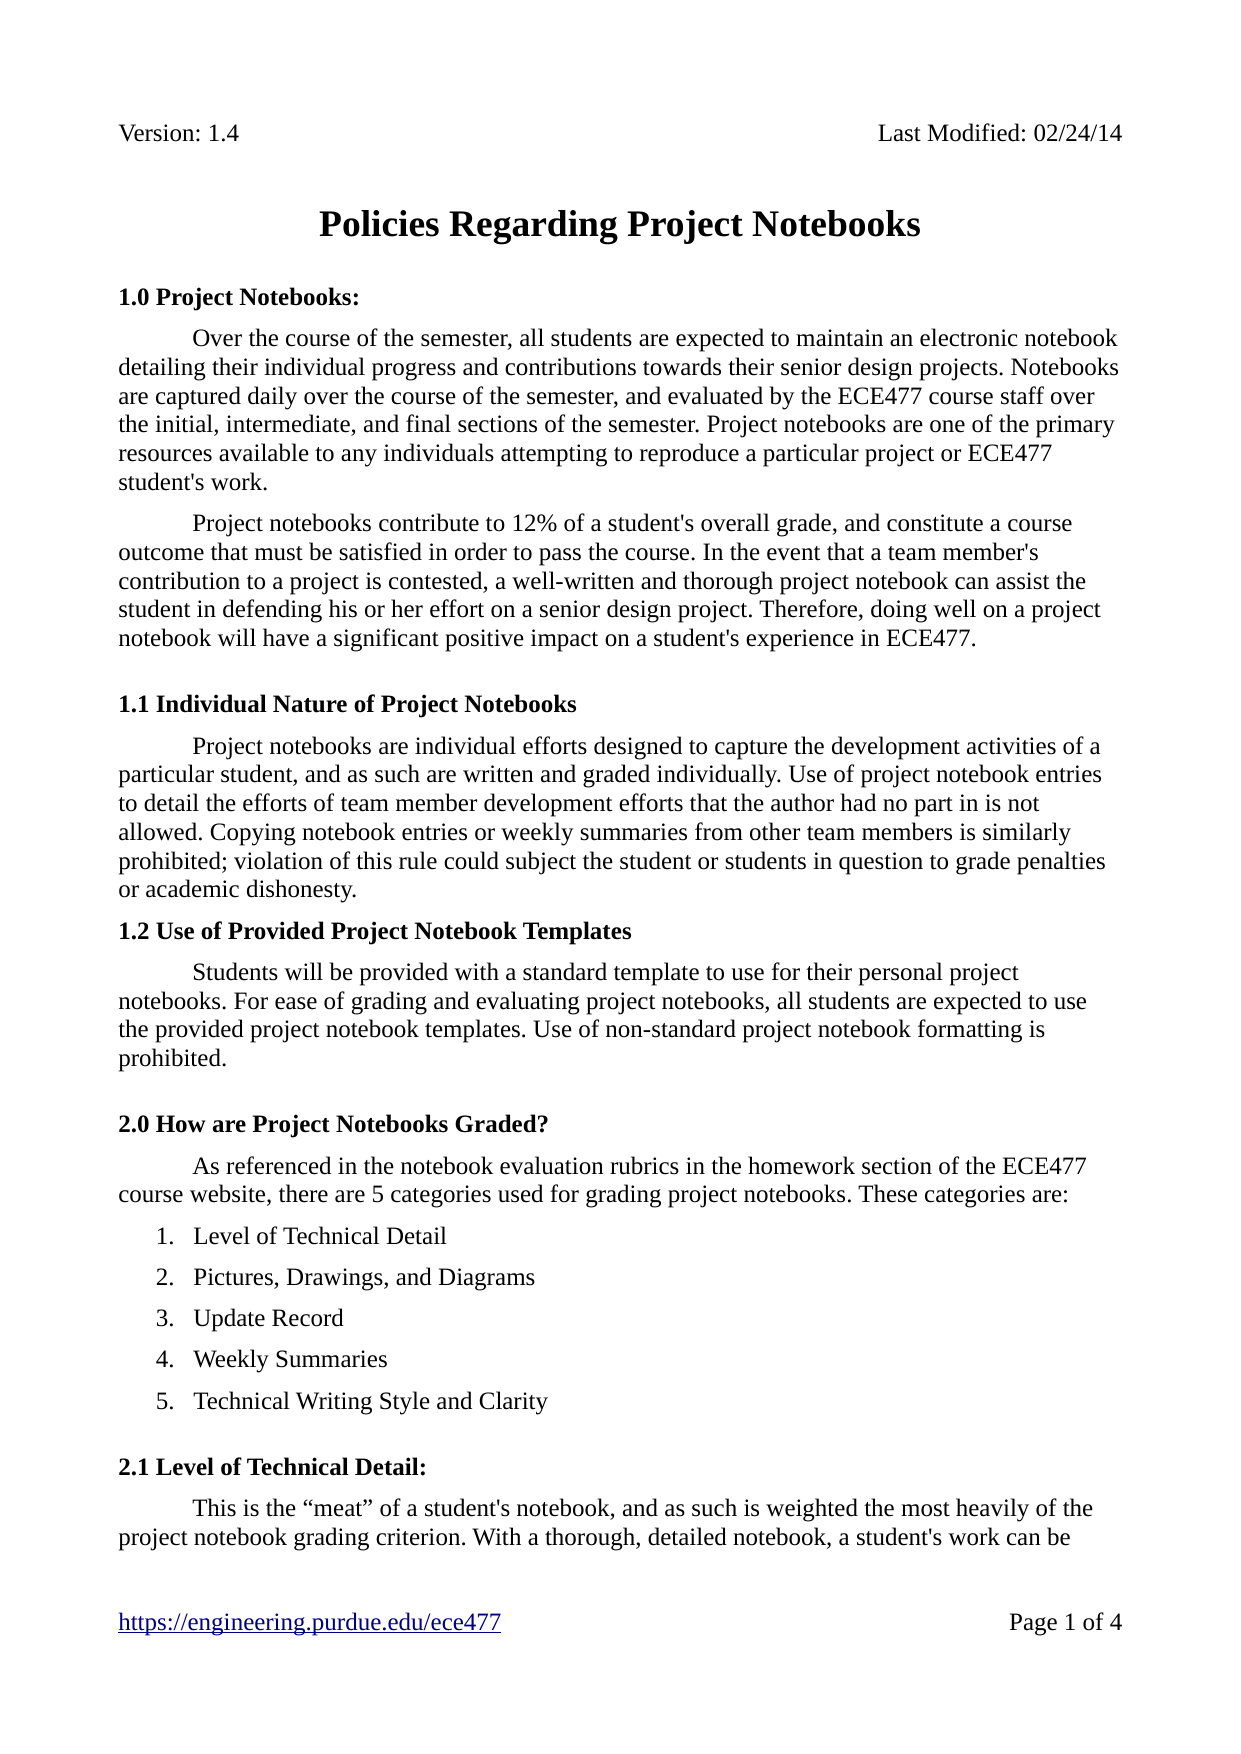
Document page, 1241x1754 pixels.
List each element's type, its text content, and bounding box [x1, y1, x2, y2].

text This is the “meat” of a student's notebook, and as such is weighted the most heavily of the project notebook grading criterion. With a thorough, detailed notebook, a student's work can be [118, 1493, 1122, 1551]
subtitle 1.0 Project Notebooks: [118, 282, 1122, 311]
text As referenced in the notebook evaluation rubrics in the homework section of the ECE477 course website, there are 5 categories used for grading project notebooks. These categories are: [118, 1151, 1122, 1208]
list Level of Technical Detail [156, 1221, 1122, 1249]
text Students will be provided with a standard template to use for their personal project notebooks. For ease of grading and evaluating project notebooks, all students are expected to use the provided project notebook templates. Use of non-standard project notebook formatting is prohibited. [118, 957, 1122, 1072]
list Pictures, Drawings, and Diagrams [156, 1262, 1122, 1291]
subtitle 1.1 Individual Nature of Project Notebooks [118, 689, 1122, 718]
text Over the course of the semester, all students are expected to maintain an electronic notebook detailing their individual progress and contributions towards their senior design projects. Notebooks are captured daily over the course of the semester, and evaluated by the ECE477 course staff over the initial, intermediate, and final sections of the semester. Project notebooks are one of the primary resources available to any individuals attempting to reproduce a particular project or ECE477 student's work. [118, 323, 1122, 496]
list Technical Writing Style and Clarity [156, 1386, 1122, 1414]
list Update Record [156, 1303, 1122, 1332]
text Project notebooks contribute to 12% of a student's overall grade, and constitute a course outcome that must be satisfied in order to pass the course. In the event that a team member's contribution to a project is contested, a well-written and thorough project notebook can assist the student in defending his or her effort on a senior design project. Therefore, doing well on a project notebook will have a significant positive impact on a student's experience in ECE477. [118, 508, 1122, 652]
title Policies Regarding Project Notebooks [118, 201, 1122, 244]
subtitle 2.1 Level of Technical Detail: [118, 1452, 1122, 1481]
text Project notebooks are individual efforts designed to capture the development activities of a particular student, and as such are written and graded individually. Use of project notebook entries to detail the efforts of team member development efforts that the author had no part in is not allowed. Copying notebook entries or weekly summaries from other team members is similarly prohibited; violation of this rule could subject the student or students in question to grade penalties or academic dishonesty. [118, 731, 1122, 903]
text 1.2 Use of Provided Project Notebook Templates [118, 916, 1122, 944]
list Weekly Summaries [156, 1344, 1122, 1373]
subtitle 2.0 How are Project Notebooks Graded? [118, 1109, 1122, 1138]
